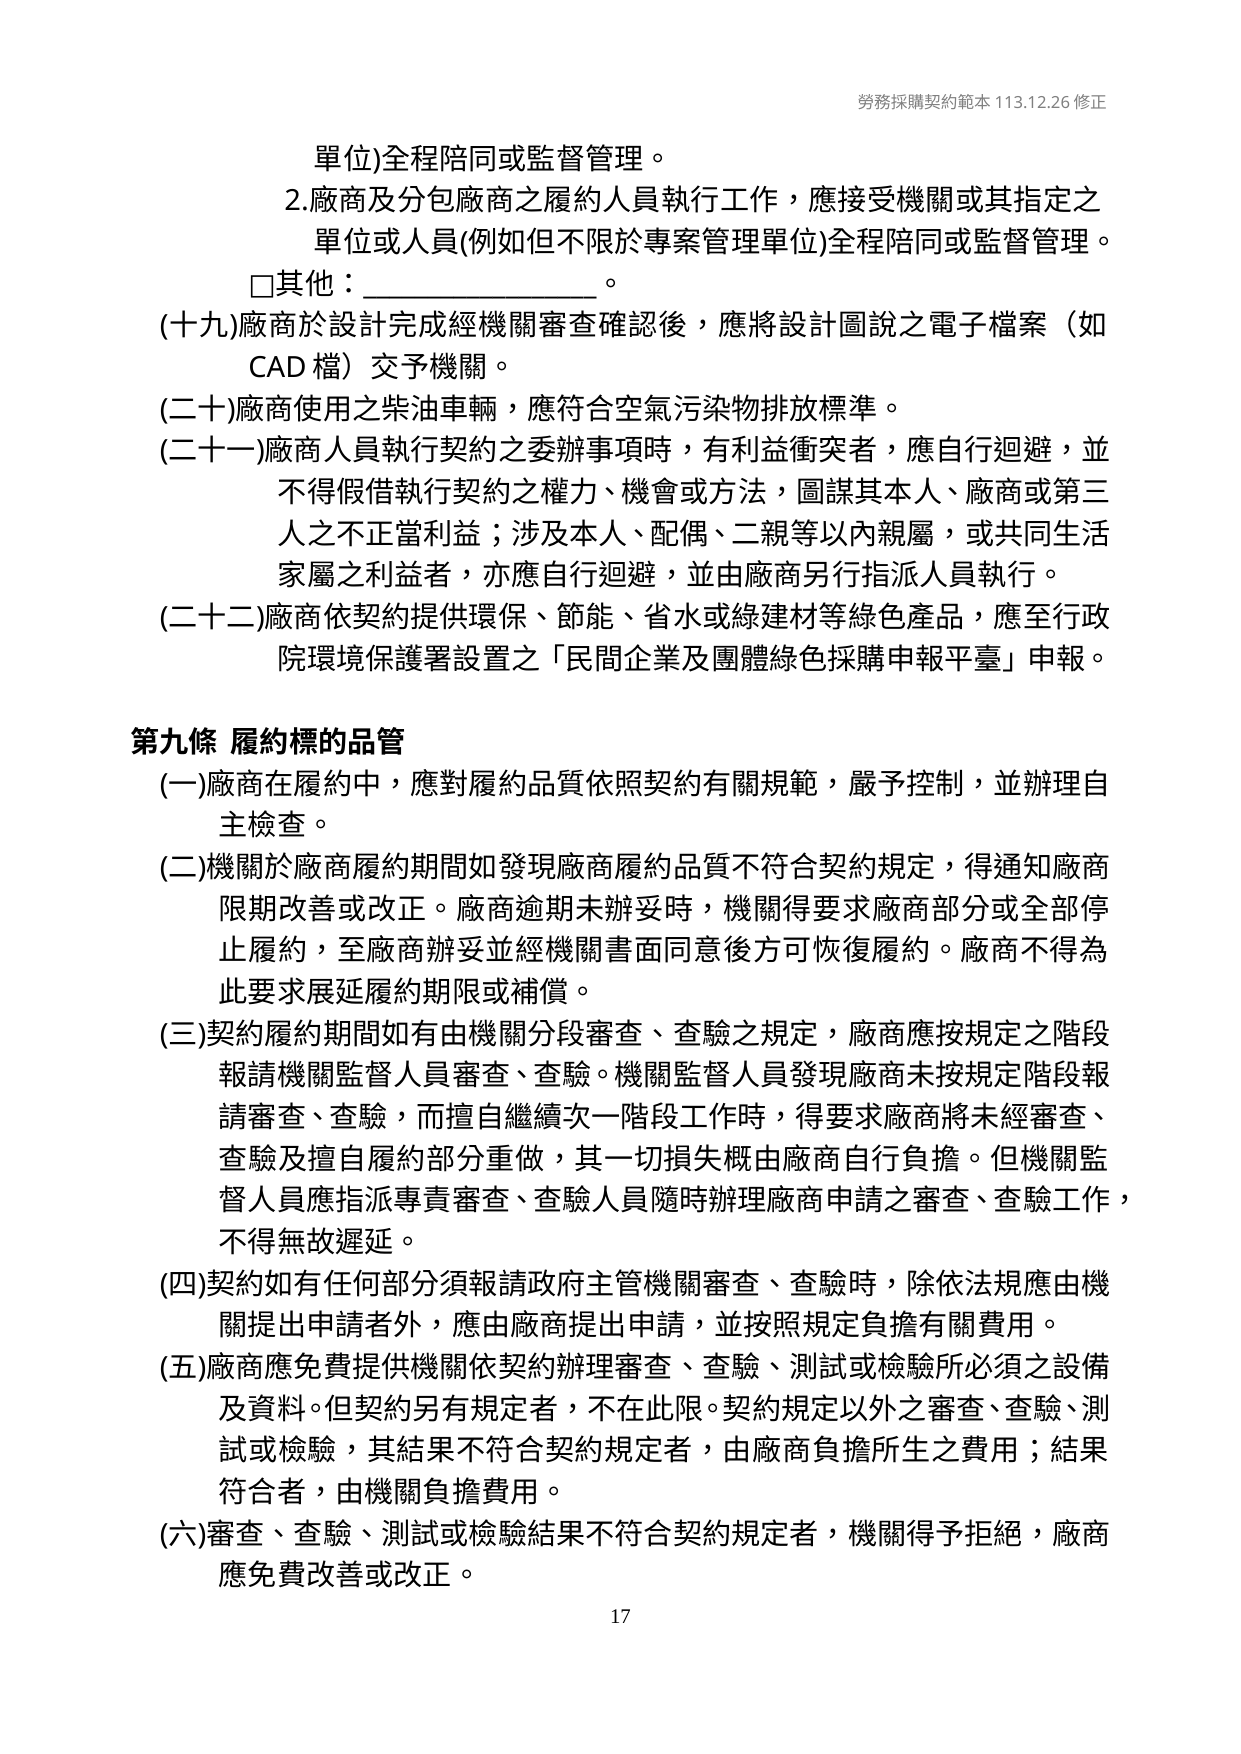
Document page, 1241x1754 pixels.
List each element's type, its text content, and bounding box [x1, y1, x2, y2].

text (三)契約履約期間如有由機關分段審查、查驗之規定，廠商應按規定之階段報請機關監督人員審查、查驗。機關監督人員發現廠商未按規定階段報請審查、查驗，而擅自繼續次一階段工作時，得要求廠商將未經審查、查驗及擅自履約部分重做，其一切損失概由廠商自行負擔。但機關監督人員應指派專責審查、查驗人員隨時辦理廠商申請之審查、查驗工作，不得無故遲延。 [159, 1011, 1110, 1261]
text (五)廠商應免費提供機關依契約辦理審查、查驗、測試或檢驗所必須之設備及資料。但契約另有規定者，不在此限。契約規定以外之審查、查驗、測試或檢驗，其結果不符合契約規定者，由廠商負擔所生之費用；結果符合者，由機關負擔費用。 [159, 1344, 1110, 1511]
text (六)審查、查驗、測試或檢驗結果不符合契約規定者，機關得予拒絕，廠商應免費改善或改正。 [159, 1511, 1110, 1594]
text (二)機關於廠商履約期間如發現廠商履約品質不符合契約規定，得通知廠商限期改善或改正。廠商逾期未辦妥時，機關得要求廠商部分或全部停止履約，至廠商辦妥並經機關書面同意後方可恢復履約。廠商不得為此要求展延履約期限或補償。 [159, 844, 1110, 1011]
text □其他：__________________。 [248, 261, 1104, 302]
text (二十一)廠商人員執行契約之委辦事項時，有利益衝突者，應自行迴避，並不得假借執行契約之權力、機會或方法，圖謀其本人、廠商或第三人之不正當利益；涉及本人、配偶、二親等以內親屬，或共同生活家屬之利益者，亦應自行迴避，並由廠商另行指派人員執行。 [159, 427, 1110, 594]
text (四)契約如有任何部分須報請政府主管機關審查、查驗時，除依法規應由機關提出申請者外，應由廠商提出申請，並按照規定負擔有關費用。 [159, 1261, 1110, 1344]
text 第九條 履約標的品管 [130, 719, 1110, 761]
text (二十)廠商使用之柴油車輛，應符合空氣污染物排放標準。 [159, 386, 1110, 427]
text 2.廠商及分包廠商之履約人員執行工作，應接受機關或其指定之單位或人員(例如但不限於專案管理單位)全程陪同或監督管理。 [284, 177, 1104, 261]
text (十九)廠商於設計完成經機關審查確認後，應將設計圖說之電子檔案（如CAD檔）交予機關。 [159, 302, 1110, 386]
text 單位)全程陪同或監督管理。 [284, 136, 1104, 177]
text (一)廠商在履約中，應對履約品質依照契約有關規範，嚴予控制，並辦理自主檢查。 [159, 761, 1110, 844]
text (二十二)廠商依契約提供環保、節能、省水或綠建材等綠色產品，應至行政院環境保護署設置之「民間企業及團體綠色採購申報平臺」申報。 [159, 594, 1110, 677]
